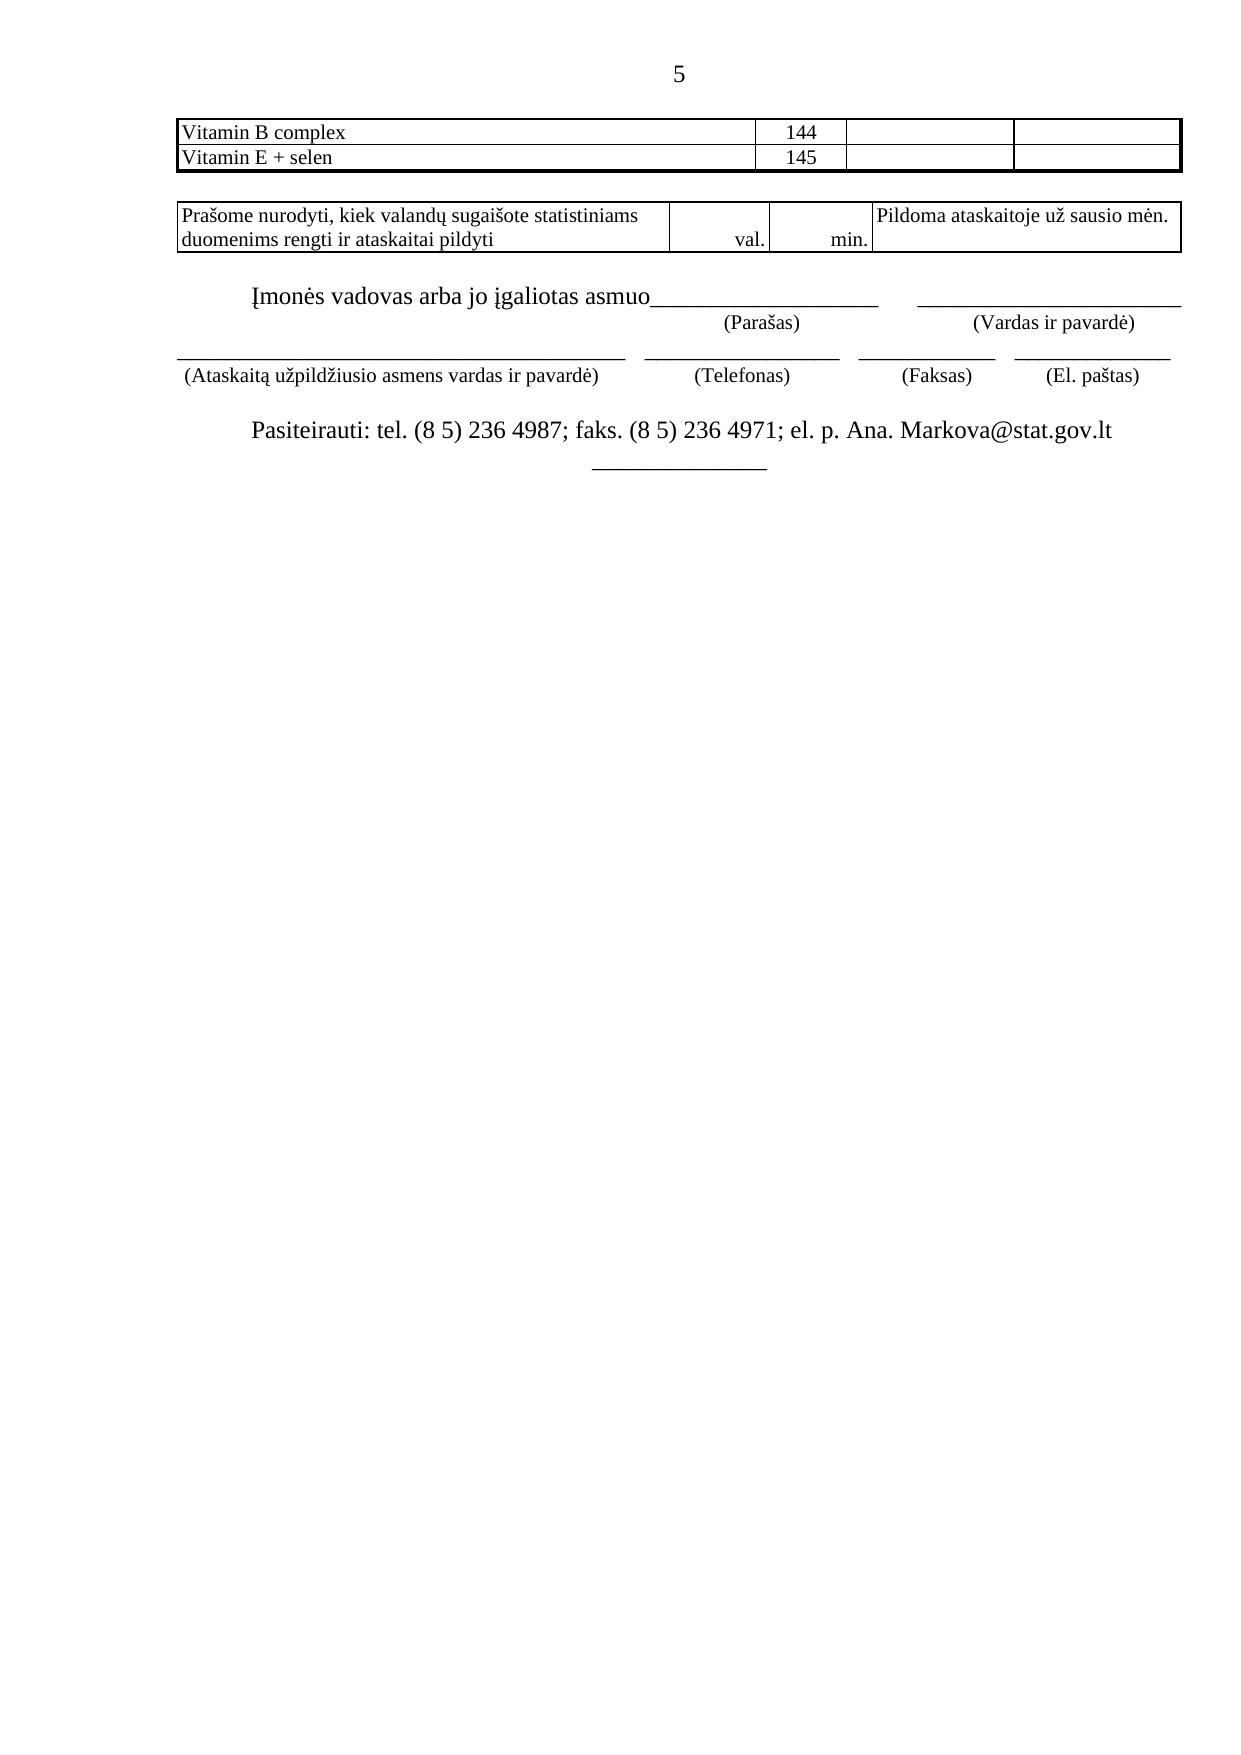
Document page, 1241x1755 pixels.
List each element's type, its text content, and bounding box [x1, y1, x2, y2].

table_cell 144 [842, 120, 846, 144]
table_cell 145 [756, 145, 760, 169]
text (Ataskaitą užpildžiusio asmens vardas ir pavardė) (Telefonas) (Faksas) (El. paštas) [177, 363, 1181, 387]
table_header min. [770, 203, 872, 251]
table_cell [847, 145, 851, 169]
text Pasiteirauti: tel. (8 5) 236 4987; faks. (8 5) 236 4971; el. p. Ana. Markova@stat.gov.lt [177, 416, 1181, 444]
text (Parašas) (Vardas ir pavardė) [177, 310, 1181, 334]
table_cell [847, 120, 851, 144]
text Įmonės vadovas arba jo įgaliotas asmuo [177, 281, 1181, 310]
table_cell [1009, 120, 1013, 144]
table_cell 144 [756, 120, 760, 144]
table_header Pildoma ataskaitoje už sausio mėn. [873, 203, 1180, 251]
text ______________ [177, 444, 1181, 473]
table_header val. [670, 203, 769, 251]
table_cell 145 [842, 145, 846, 169]
table_cell [1009, 145, 1013, 169]
